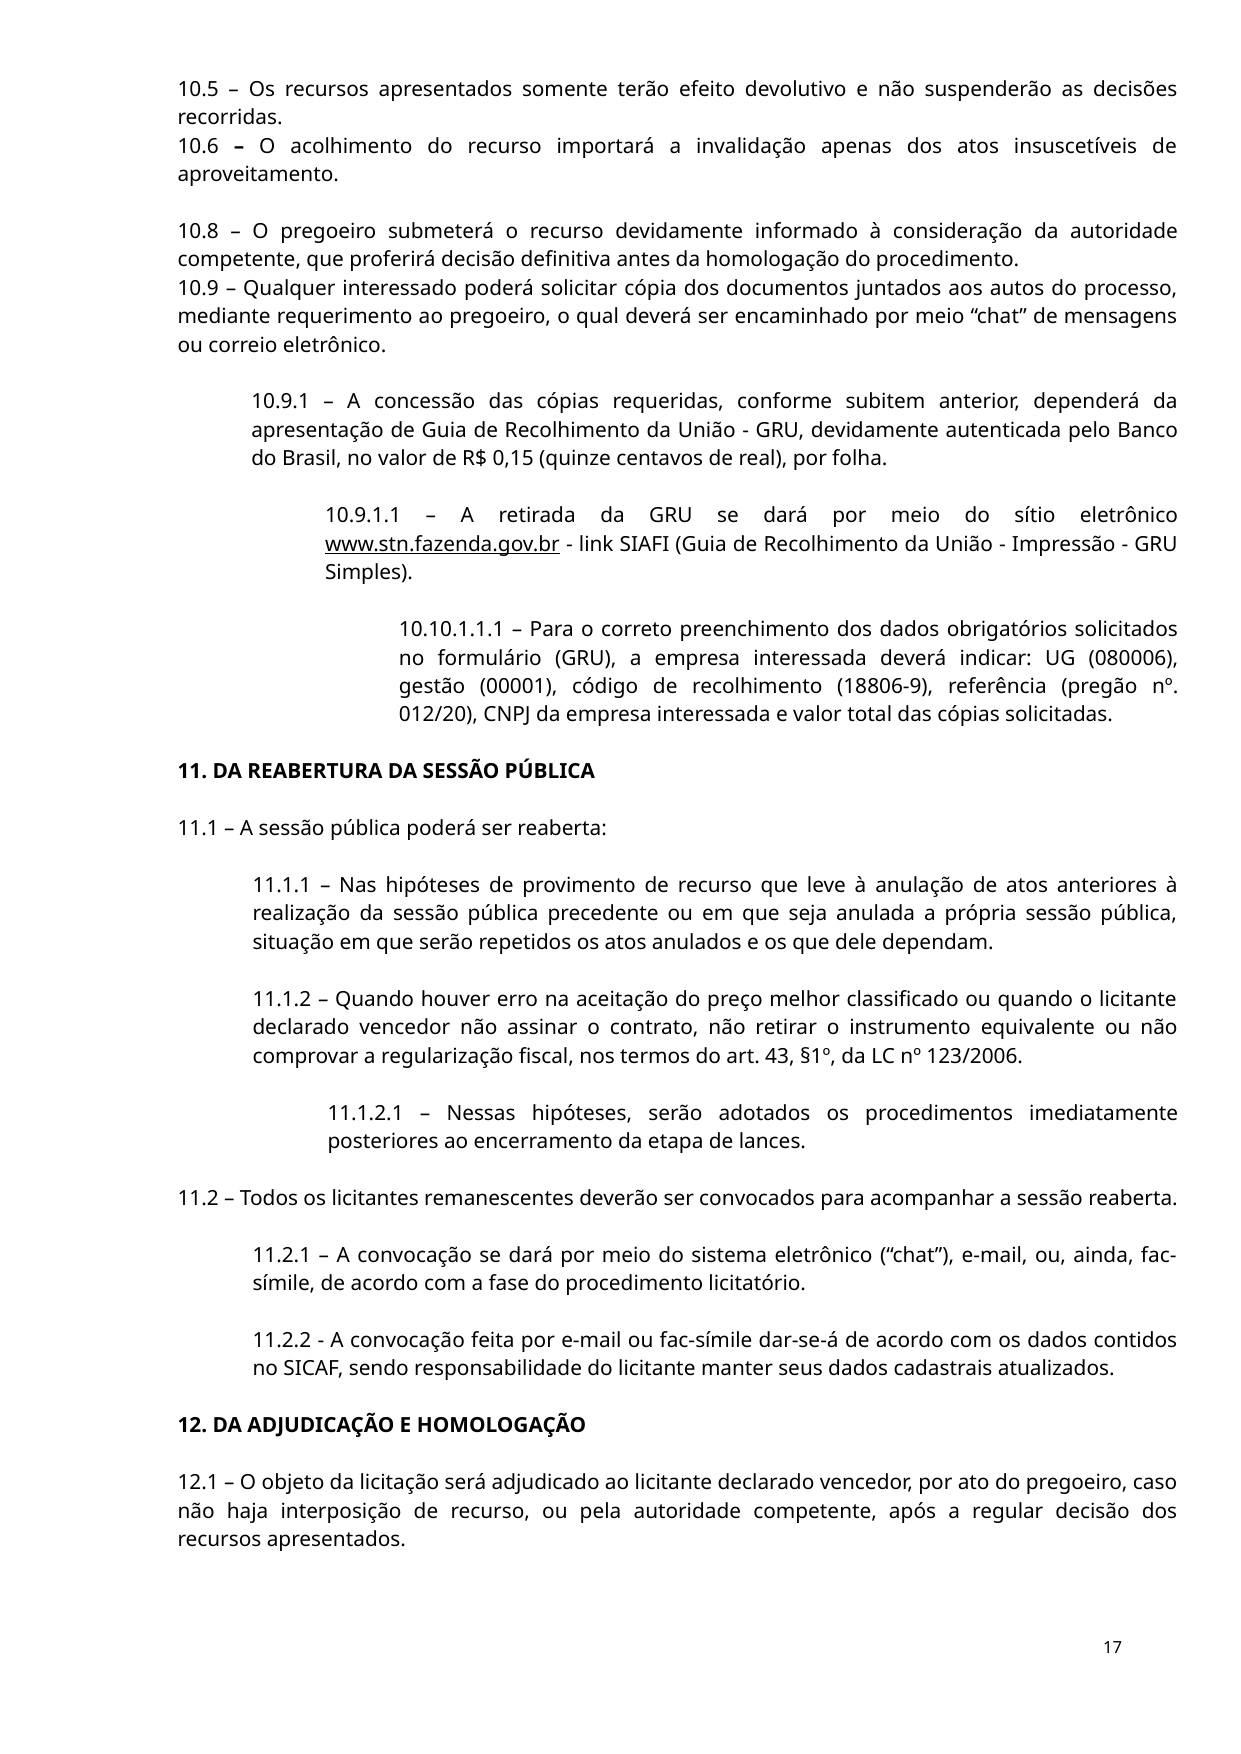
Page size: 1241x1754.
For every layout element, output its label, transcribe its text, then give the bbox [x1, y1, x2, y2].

text 10.5 – Os recursos apresentados somente terão efeito devolutivo e não suspenderão as decisões recorridas. [177, 74, 1179, 131]
text 11.1.1 – Nas hipóteses de provimento de recurso que leve à anulação de atos anteriores à realização da sessão pública precedente ou em que seja anulada a própria sessão pública, situação em que serão repetidos os atos anulados e os que dele dependam. [252, 870, 1179, 955]
text 10.8 – O pregoeiro submeterá o recurso devidamente informado à consideração da autoridade competente, que proferirá decisão definitiva antes da homologação do procedimento. [177, 216, 1179, 273]
text 11.1.2.1 – Nessas hipóteses, serão adotados os procedimentos imediatamente posteriores ao encerramento da etapa de lances. [327, 1098, 1179, 1154]
text 11.2.1 – A convocação se dará por meio do sistema eletrônico (“chat”), e-mail, ou, ainda, fac-símile, de acordo com a fase do procedimento licitatório. [252, 1240, 1179, 1297]
text 11.2 – Todos os licitantes remanescentes deverão ser convocados para acompanhar a sessão reaberta. [177, 1183, 1179, 1211]
text 10.9 – Qualquer interessado poderá solicitar cópia dos documentos juntados aos autos do processo, mediante requerimento ao pregoeiro, o qual deverá ser encaminhado por meio “chat” de mensagens ou correio eletrônico. [177, 273, 1179, 358]
text 10.9.1 – A concessão das cópias requeridas, conforme subitem anterior, dependerá da apresentação de Guia de Recolhimento da União - GRU, devidamente autenticada pelo Banco do Brasil, no valor de R$ 0,15 (quinze centavos de real), por folha. [251, 387, 1179, 472]
text 10.6 – O acolhimento do recurso importará a invalidação apenas dos atos insuscetíveis de aproveitamento. [177, 131, 1179, 188]
text 11.2.2 - A convocação feita por e-mail ou fac-símile dar-se-á de acordo com os dados contidos no SICAF, sendo responsabilidade do licitante manter seus dados cadastrais atualizados. [252, 1325, 1179, 1382]
text 10.10.1.1.1 – Para o correto preenchimento dos dados obrigatórios solicitados no formulário (GRU), a empresa interessada deverá indicar: UG (080006), gestão (00001), código de recolhimento (18806-9), referência (pregão nº. 012/20), CNPJ da empresa interessada e valor total das cópias solicitadas. [399, 614, 1179, 728]
text 10.9.1.1 – A retirada da GRU se dará por meio do sítio eletrônico www.stn.fazenda.gov.br - link SIAFI (Guia de Recolhimento da União - Impressão - GRU Simples). [325, 500, 1179, 586]
text 11.1.2 – Quando houver erro na aceitação do preço melhor classificado ou quando o licitante declarado vencedor não assinar o contrato, não retirar o instrumento equivalente ou não comprovar a regularização fiscal, nos termos do art. 43, §1º, da LC nº 123/2006. [252, 984, 1179, 1069]
text 12.1 – O objeto da licitação será adjudicado ao licitante declarado vencedor, por ato do pregoeiro, caso não haja interposição de recurso, ou pela autoridade competente, após a regular decisão dos recursos apresentados. [177, 1467, 1179, 1553]
text 11. DA REABERTURA DA SESSÃO PÚBLICA [177, 756, 1179, 785]
text 11.1 – A sessão pública poderá ser reaberta: [177, 813, 1179, 842]
text 12. DA ADJUDICAÇÃO E HOMOLOGAÇÃO [177, 1410, 1179, 1439]
